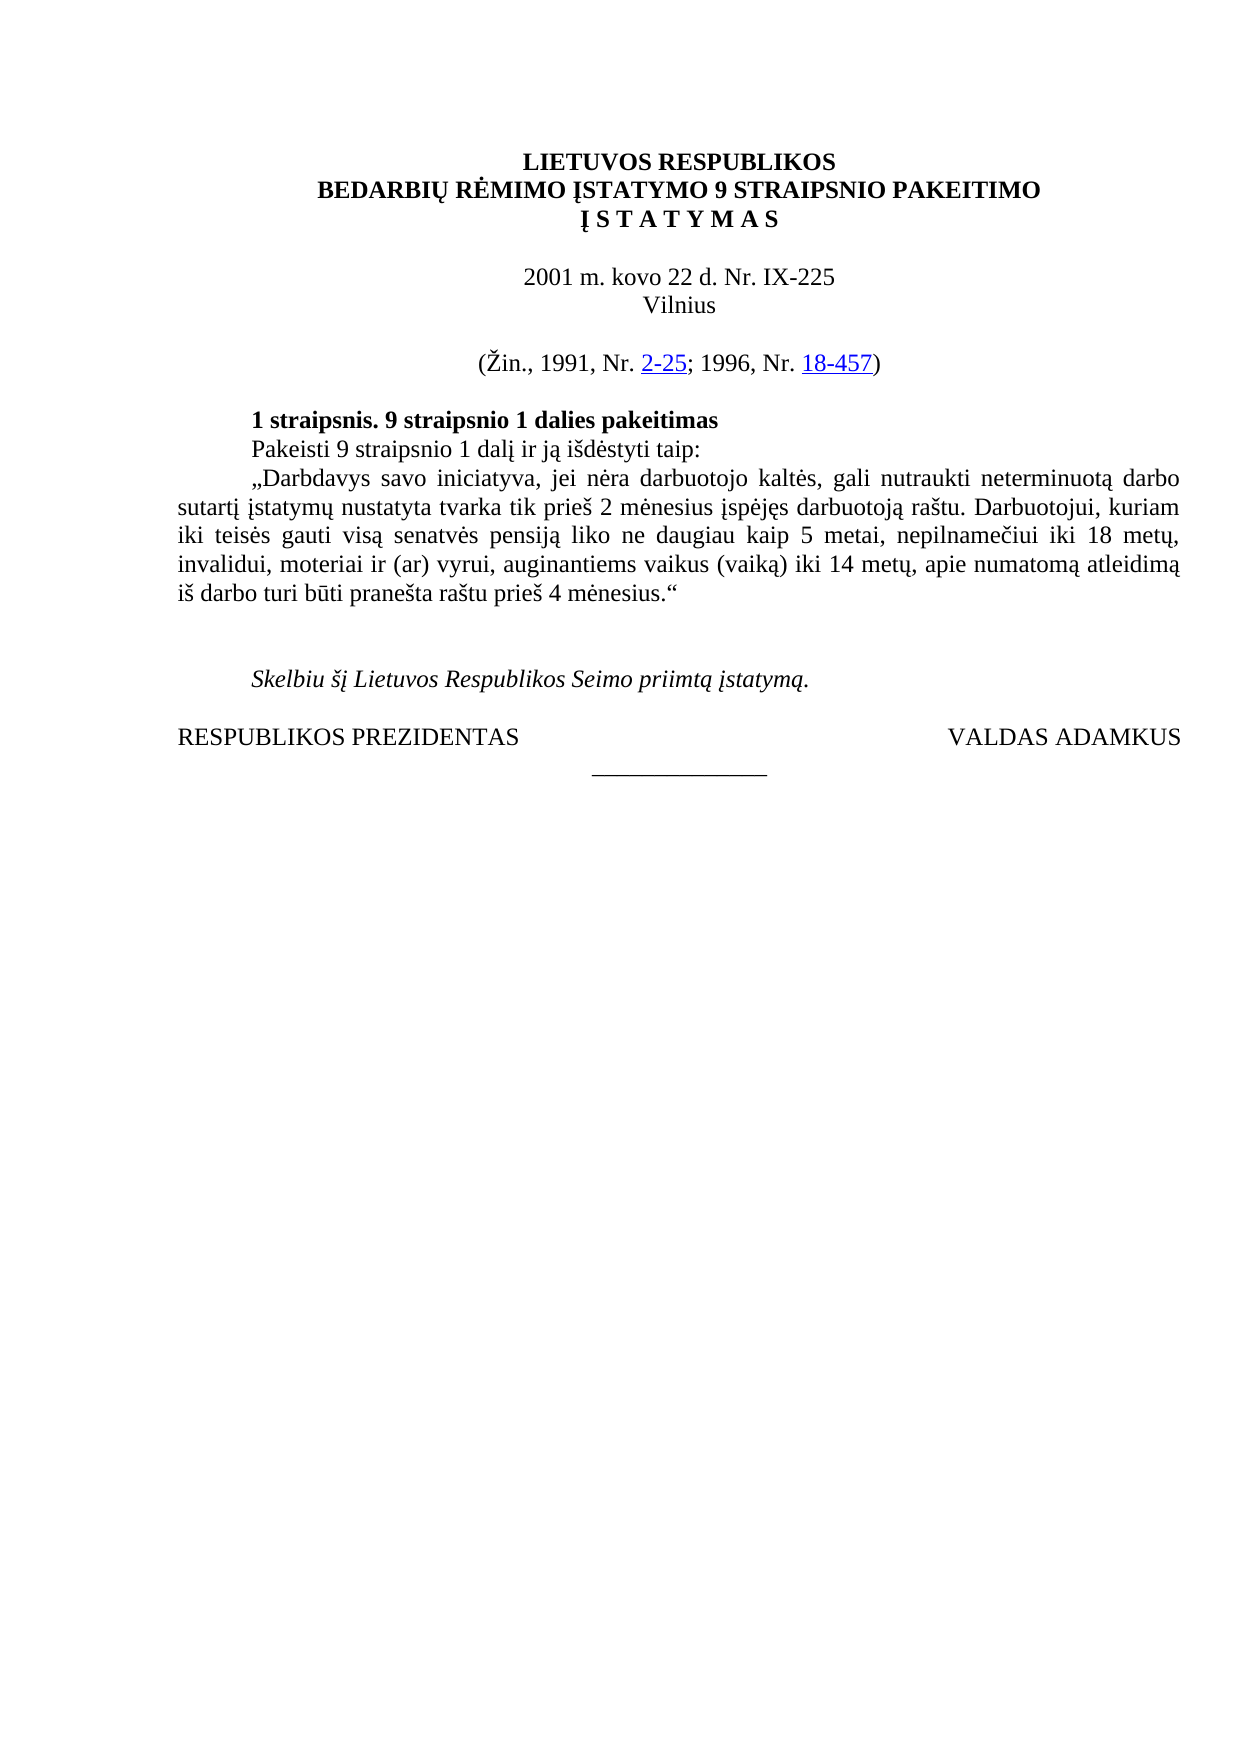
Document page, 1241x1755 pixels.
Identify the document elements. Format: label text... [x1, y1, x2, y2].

text Vilnius [177, 291, 1181, 319]
text 1 straipsnis. 9 straipsnio 1 dalies pakeitimas [177, 406, 1181, 434]
text 2001 m. kovo 22 d. Nr. IX-225 [177, 262, 1181, 291]
text Į S T A T Y M A S [177, 204, 1181, 233]
text ______________ [177, 751, 1181, 779]
text Skelbiu šį Lietuvos Respublikos Seimo priimtą įstatymą. [177, 664, 1181, 693]
text Pakeisti 9 straipsnio 1 dalį ir ją išdėstyti taip: [177, 434, 1181, 463]
text „Darbdavys savo iniciatyva, jei nėra darbuotojo kaltės, gali nutraukti neterminuotą darbo sutartį įstatymų nustatyta tvarka tik prieš 2 mėnesius įspėjęs darbuotoją raštu. Darbuotojui, kuriam iki teisės gauti visą senatvės pensiją liko ne daugiau kaip 5 metai, nepilnamečiui iki 18 metų, invalidui, moteriai ir (ar) vyrui, auginantiems vaikus (vaiką) iki 14 metų, apie numatomą atleidimą iš darbo turi būti pranešta raštu prieš 4 mėnesius.“ [177, 463, 1181, 607]
text LIETUVOS RESPUBLIKOS [177, 147, 1181, 176]
text RESPUBLIKOS PREZIDENTAS VALDAS ADAMKUS [177, 722, 1181, 751]
text BEDARBIŲ RĖMIMO ĮSTATYMO 9 STRAIPSNIO PAKEITIMO [177, 176, 1181, 204]
text (Žin., 1991, Nr. 2-25; 1996, Nr. 18-457) [177, 348, 1181, 377]
